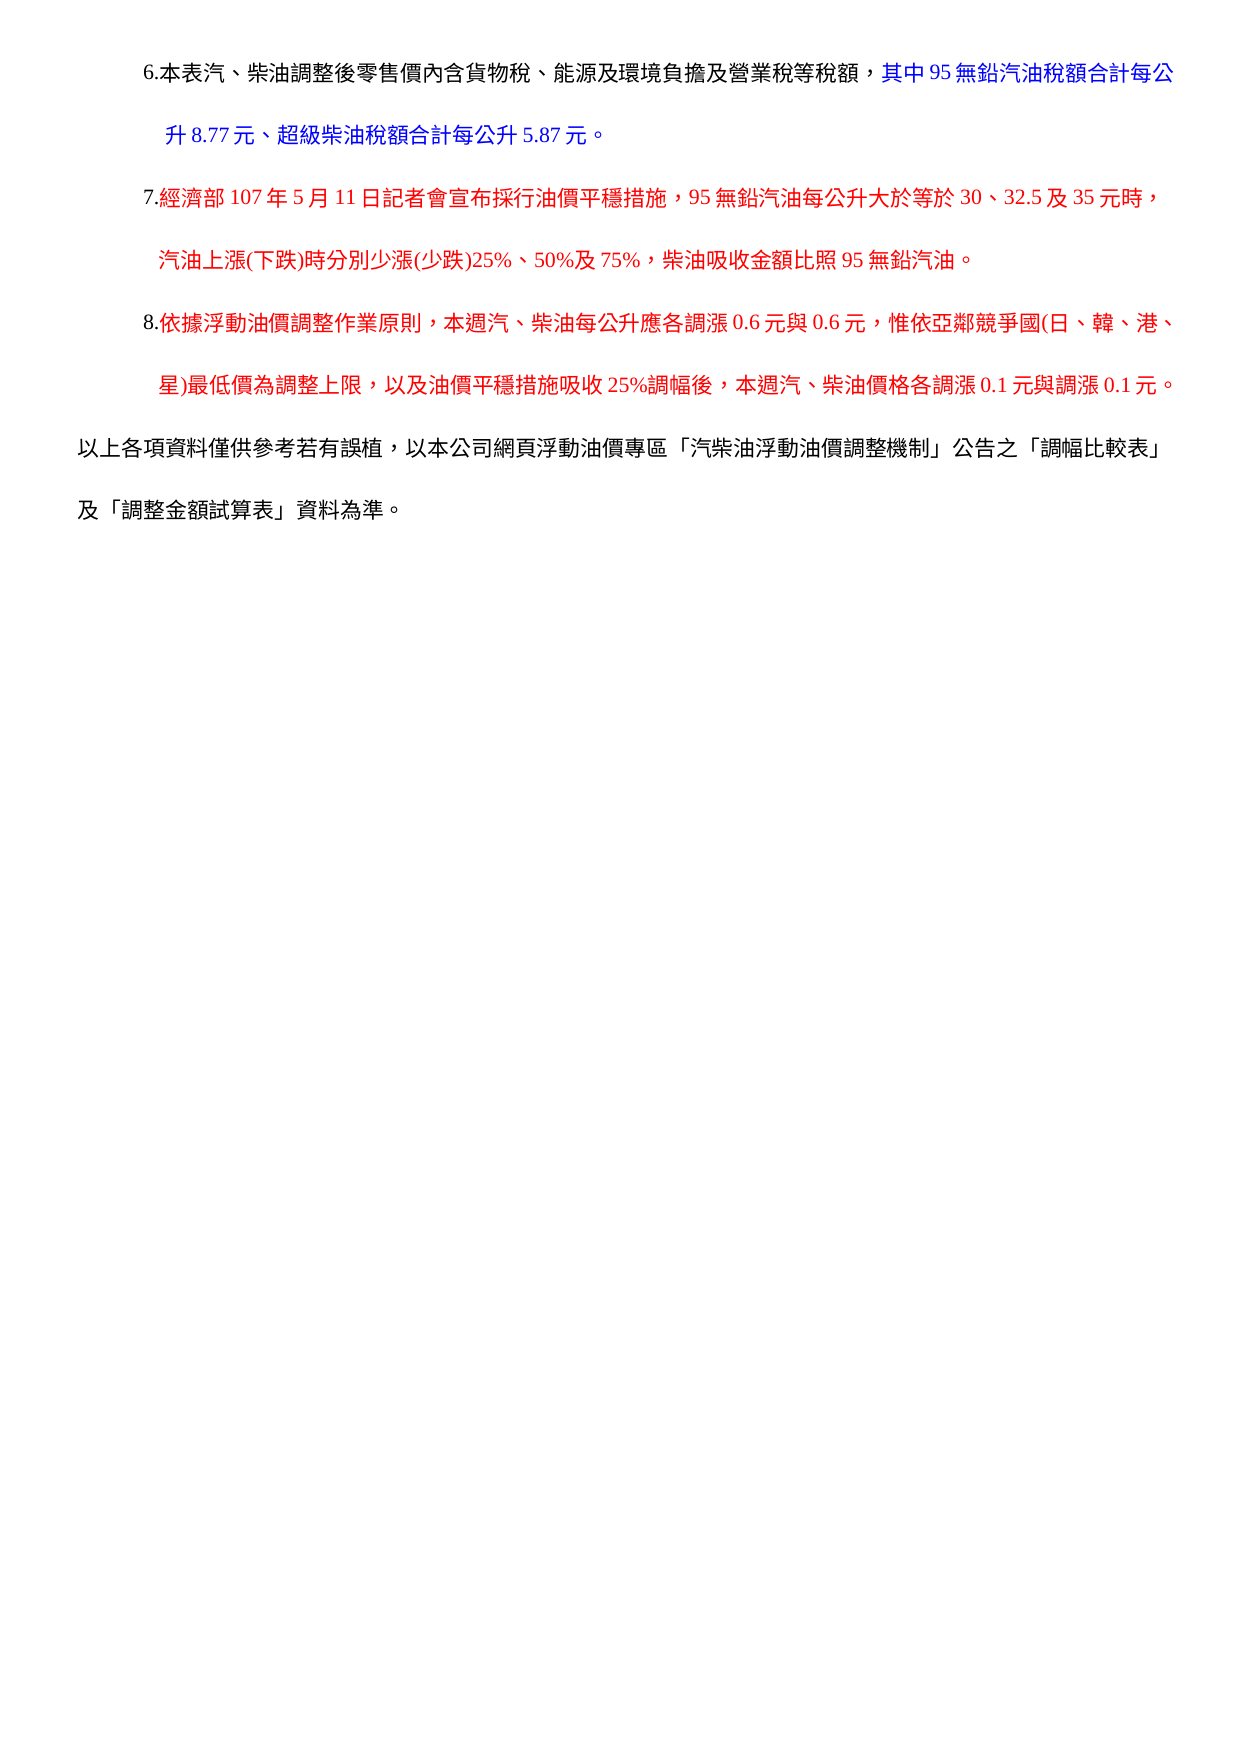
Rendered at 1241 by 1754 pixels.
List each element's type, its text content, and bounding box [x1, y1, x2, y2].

text 6.本表汽、柴油調整後零售價內含貨物稅、能源及環境負擔及營業稅等稅額，其中95無鉛汽油稅額合計每公升8.77元、超級柴油稅額合計每公升5.87元。 [143, 30, 1175, 155]
text 以上各項資料僅供參考若有誤植，以本公司網頁浮動油價專區「汽柴油浮動油價調整機制」公告之「調幅比較表」及「調整金額試算表」資料為準。 [77, 405, 1175, 530]
text 8.依據浮動油價調整作業原則，本週汽、柴油每公升應各調漲0.6元與0.6元，惟依亞鄰競爭國(日、韓、港、星)最低價為調整上限，以及油價平穩措施吸收25%調幅後，本週汽、柴油價格各調漲0.1元與調漲0.1元。 [143, 280, 1175, 405]
text 7.經濟部107年5月11日記者會宣布採行油價平穩措施，95無鉛汽油每公升大於等於30、32.5及35元時，汽油上漲(下跌)時分別少漲(少跌)25%、50%及75%，柴油吸收金額比照95無鉛汽油。 [143, 155, 1175, 280]
